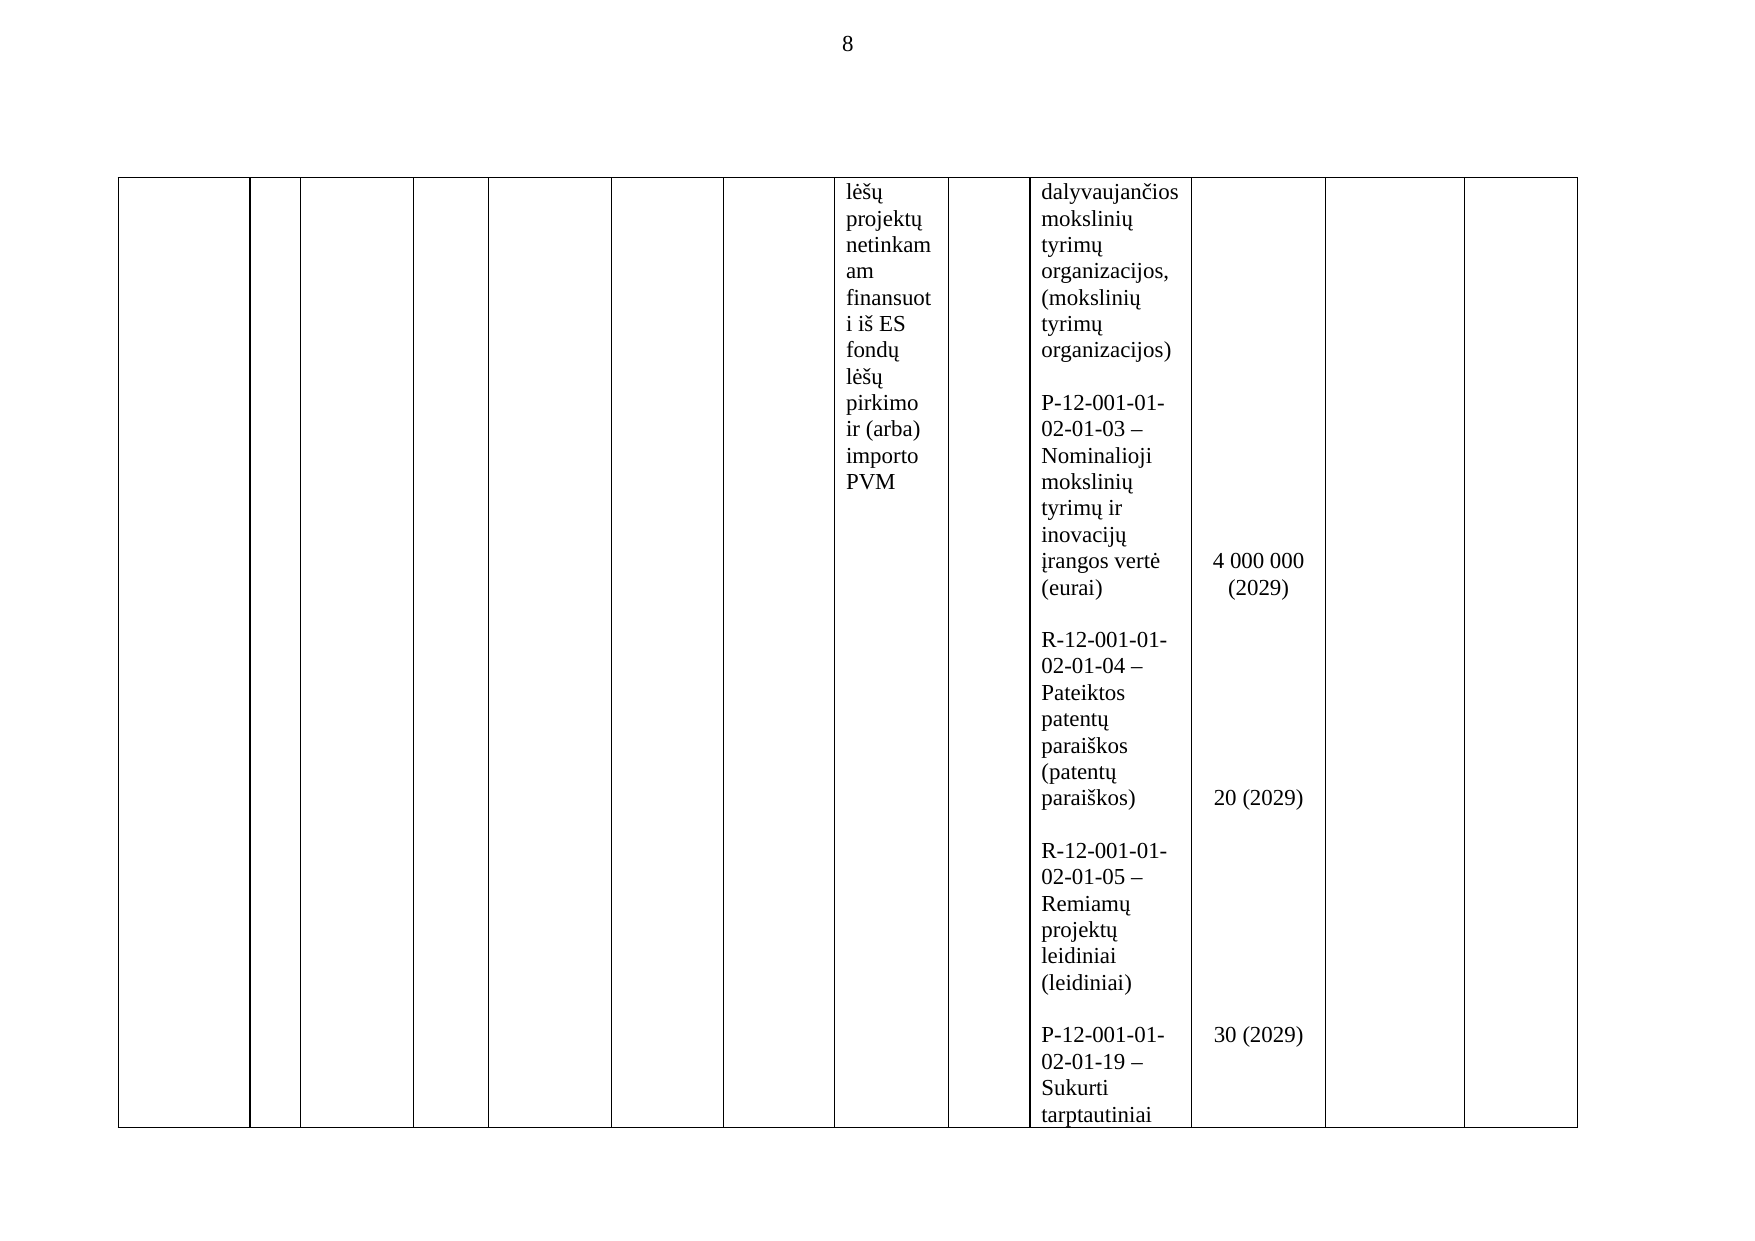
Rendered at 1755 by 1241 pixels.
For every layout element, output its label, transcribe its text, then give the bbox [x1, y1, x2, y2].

table_cell lėšų projektų netinkamam finansuoti iš ES fondų lėšų pirkimo ir (arba) importo PVM [835, 178, 948, 1127]
table_cell [489, 178, 611, 1127]
table_cell dalyvaujančios mokslinių tyrimų organizacijos, (mokslinių tyrimų organizacijos) P-12-001-01-02-01-03 – Nominalioji mokslinių tyrimų ir inovacijų įrangos vertė (eurai) R-12-001-01-02-01-04 – Pateiktos patentų paraiškos (patentų paraiškos) R-12-001-01-02-01-05 – Remiamų projektų leidiniai (leidiniai) P-12-001-01-02-01-19 – Sukurti tarptautiniai [1031, 178, 1191, 1127]
table_cell [251, 178, 300, 1127]
table_cell [301, 178, 413, 1127]
table_cell [414, 178, 488, 1127]
table_cell [612, 178, 723, 1127]
table_cell [1326, 178, 1464, 1127]
table_cell [724, 178, 834, 1127]
table_cell [949, 178, 1029, 1127]
table_cell [119, 178, 249, 1127]
table_cell - [1465, 178, 1577, 1127]
table_cell 4 000 000 (2029) 20 (2029) 30 (2029) [1192, 178, 1325, 1127]
